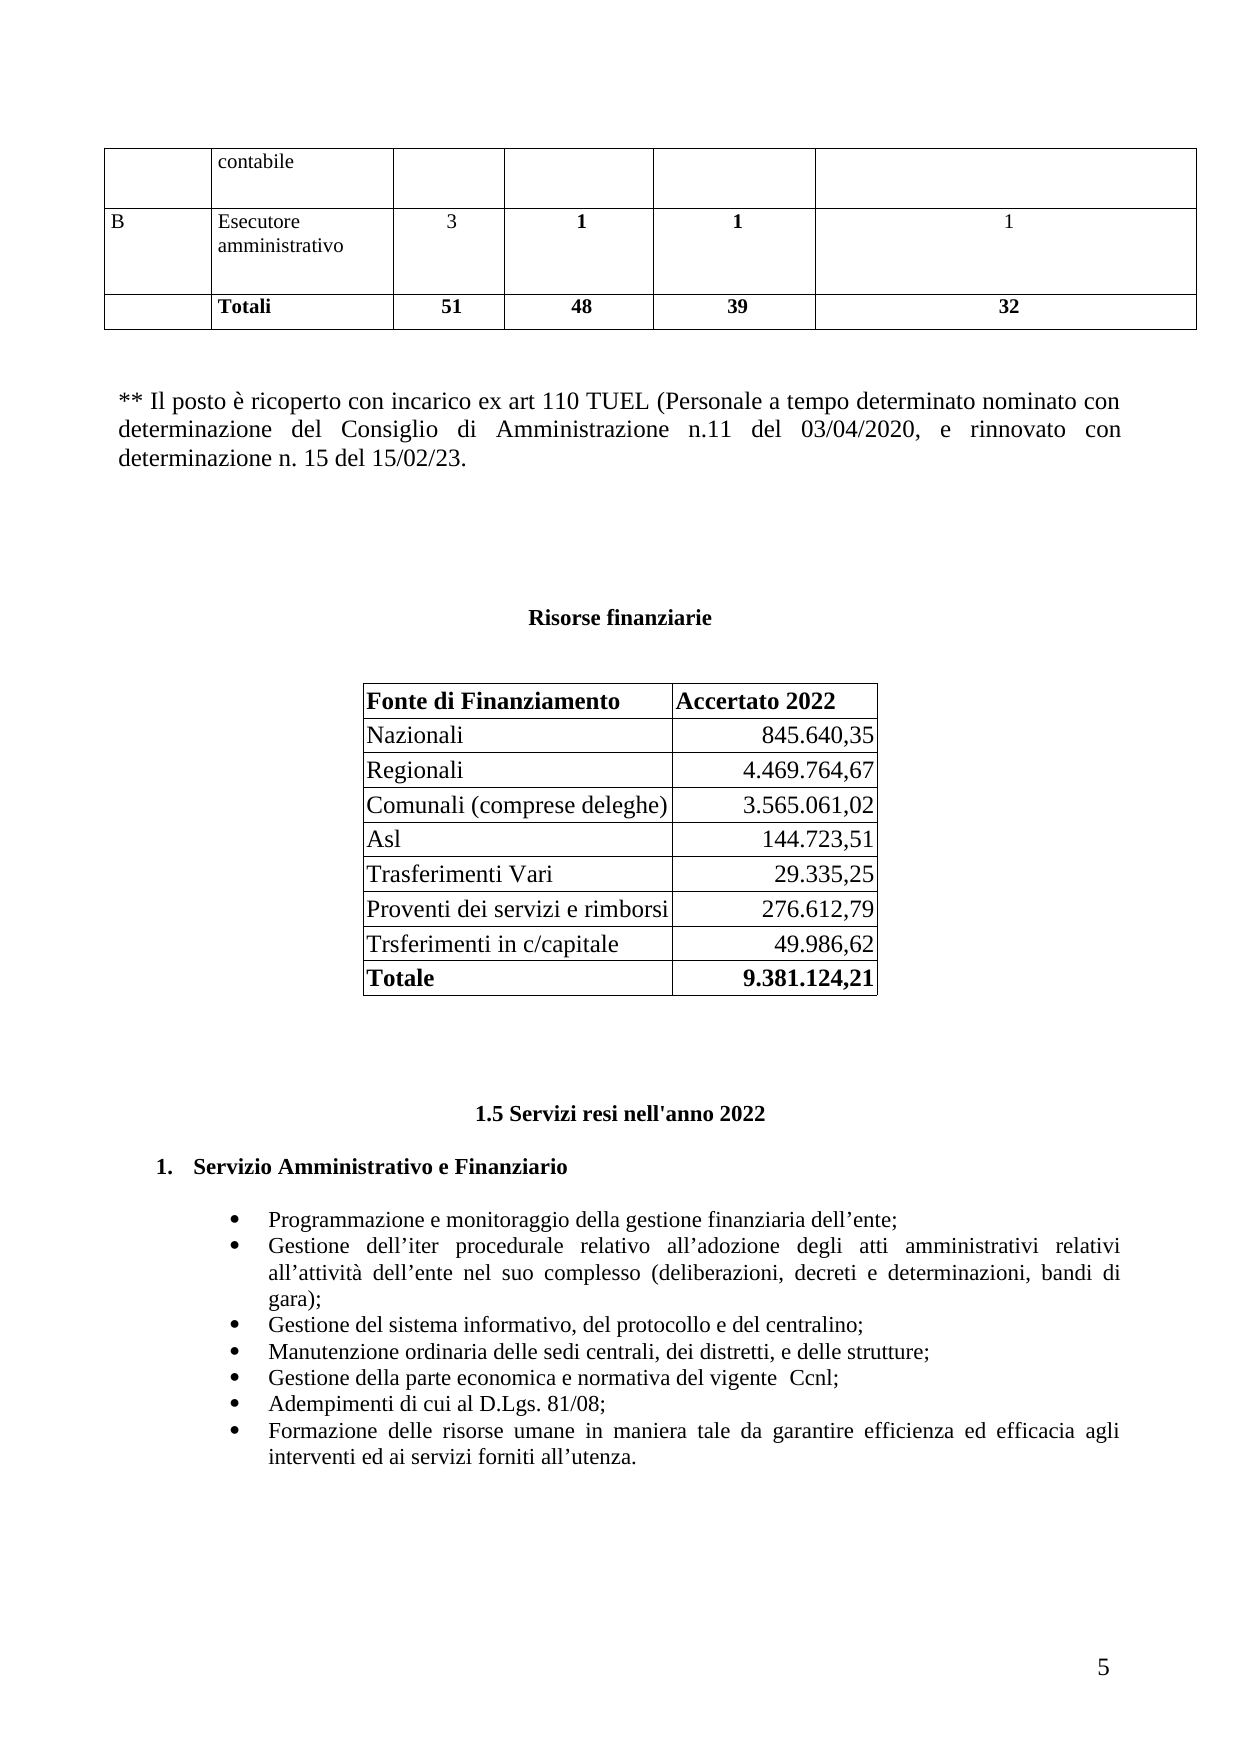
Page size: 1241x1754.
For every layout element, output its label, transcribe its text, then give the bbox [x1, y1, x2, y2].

table_header Fonte di Finanziamento [364, 684, 672, 717]
table_cell [105, 295, 211, 329]
table_cell 845.640,35 [673, 719, 877, 752]
table_cell Asl [364, 823, 672, 856]
table_cell 3.565.061,02 [673, 788, 877, 822]
table_cell 39 [654, 295, 815, 329]
table_cell 29.335,25 [673, 857, 877, 891]
list Programmazione e monitoraggio della gestione finanziaria dell’ente; [231, 1206, 1122, 1232]
table_cell 51 [394, 295, 504, 329]
table_cell Esecutore amministrativo [212, 209, 393, 293]
list Adempimenti di cui al D.Lgs. 81/08; [231, 1390, 1122, 1417]
table_cell B [105, 209, 211, 293]
table_cell 32 [816, 295, 1196, 329]
table_cell Proventi dei servizi e rimborsi [364, 892, 672, 926]
table_cell Comunali (comprese deleghe) [364, 788, 672, 822]
table_cell Mara [816, 149, 1196, 208]
table_cell [394, 149, 504, 208]
table_cell Nazionali [364, 719, 672, 752]
table_cell [505, 149, 653, 208]
list Servizio Amministrativo e Finanziario [156, 1153, 1122, 1179]
list Formazione delle risorse umane in maniera tale da garantire efficienza ed efficacia agli interventi ed ai servizi forniti all’utenza. [231, 1417, 1122, 1469]
table_cell Trsferimenti in c/capitale [364, 927, 672, 960]
table_cell Totali [212, 295, 393, 329]
table_cell [654, 149, 815, 208]
list Manutenzione ordinaria delle sedi centrali, dei distretti, e delle strutture; [231, 1338, 1122, 1364]
table_cell 4.469.764,67 [673, 753, 877, 787]
table_cell 276.612,79 [673, 892, 877, 926]
list Gestione della parte economica e normativa del vigente Ccnl; [231, 1364, 1122, 1390]
table_cell contabile [212, 149, 393, 208]
table_cell Trasferimenti Vari [364, 857, 672, 891]
list Gestione dell’iter procedurale relativo all’adozione degli atti amministrativi relativi all’attività dell’ente nel suo complesso (deliberazioni, decreti e determinazioni, bandi di gara); [231, 1232, 1122, 1311]
table_cell 1 [505, 209, 653, 293]
table_header Accertato 2022 [673, 684, 877, 717]
table_cell [105, 149, 211, 208]
table_cell Regionali [364, 753, 672, 787]
table_cell 48 [505, 295, 653, 329]
table_cell 1 [816, 209, 1196, 293]
table_cell 3 [394, 209, 504, 293]
table_cell Totale [364, 961, 672, 995]
text Risorse finanziarie [118, 604, 1122, 630]
table_cell 9.381.124,21 [673, 961, 877, 995]
text 1.5 Servizi resi nell'anno 2022 [118, 1101, 1122, 1127]
table_cell 144.723,51 [673, 823, 877, 856]
list Gestione del sistema informativo, del protocollo e del centralino; [231, 1311, 1122, 1338]
table_cell 1 [654, 209, 815, 293]
text ** Il posto è ricoperto con incarico ex art 110 TUEL (Personale a tempo determinato nominato con determinazione del Consiglio di Amministrazione n.11 del 03/04/2020, e rinnovato con determinazione n. 15 del 15/02/23. [118, 386, 1122, 472]
table_cell 49.986,62 [673, 927, 877, 960]
